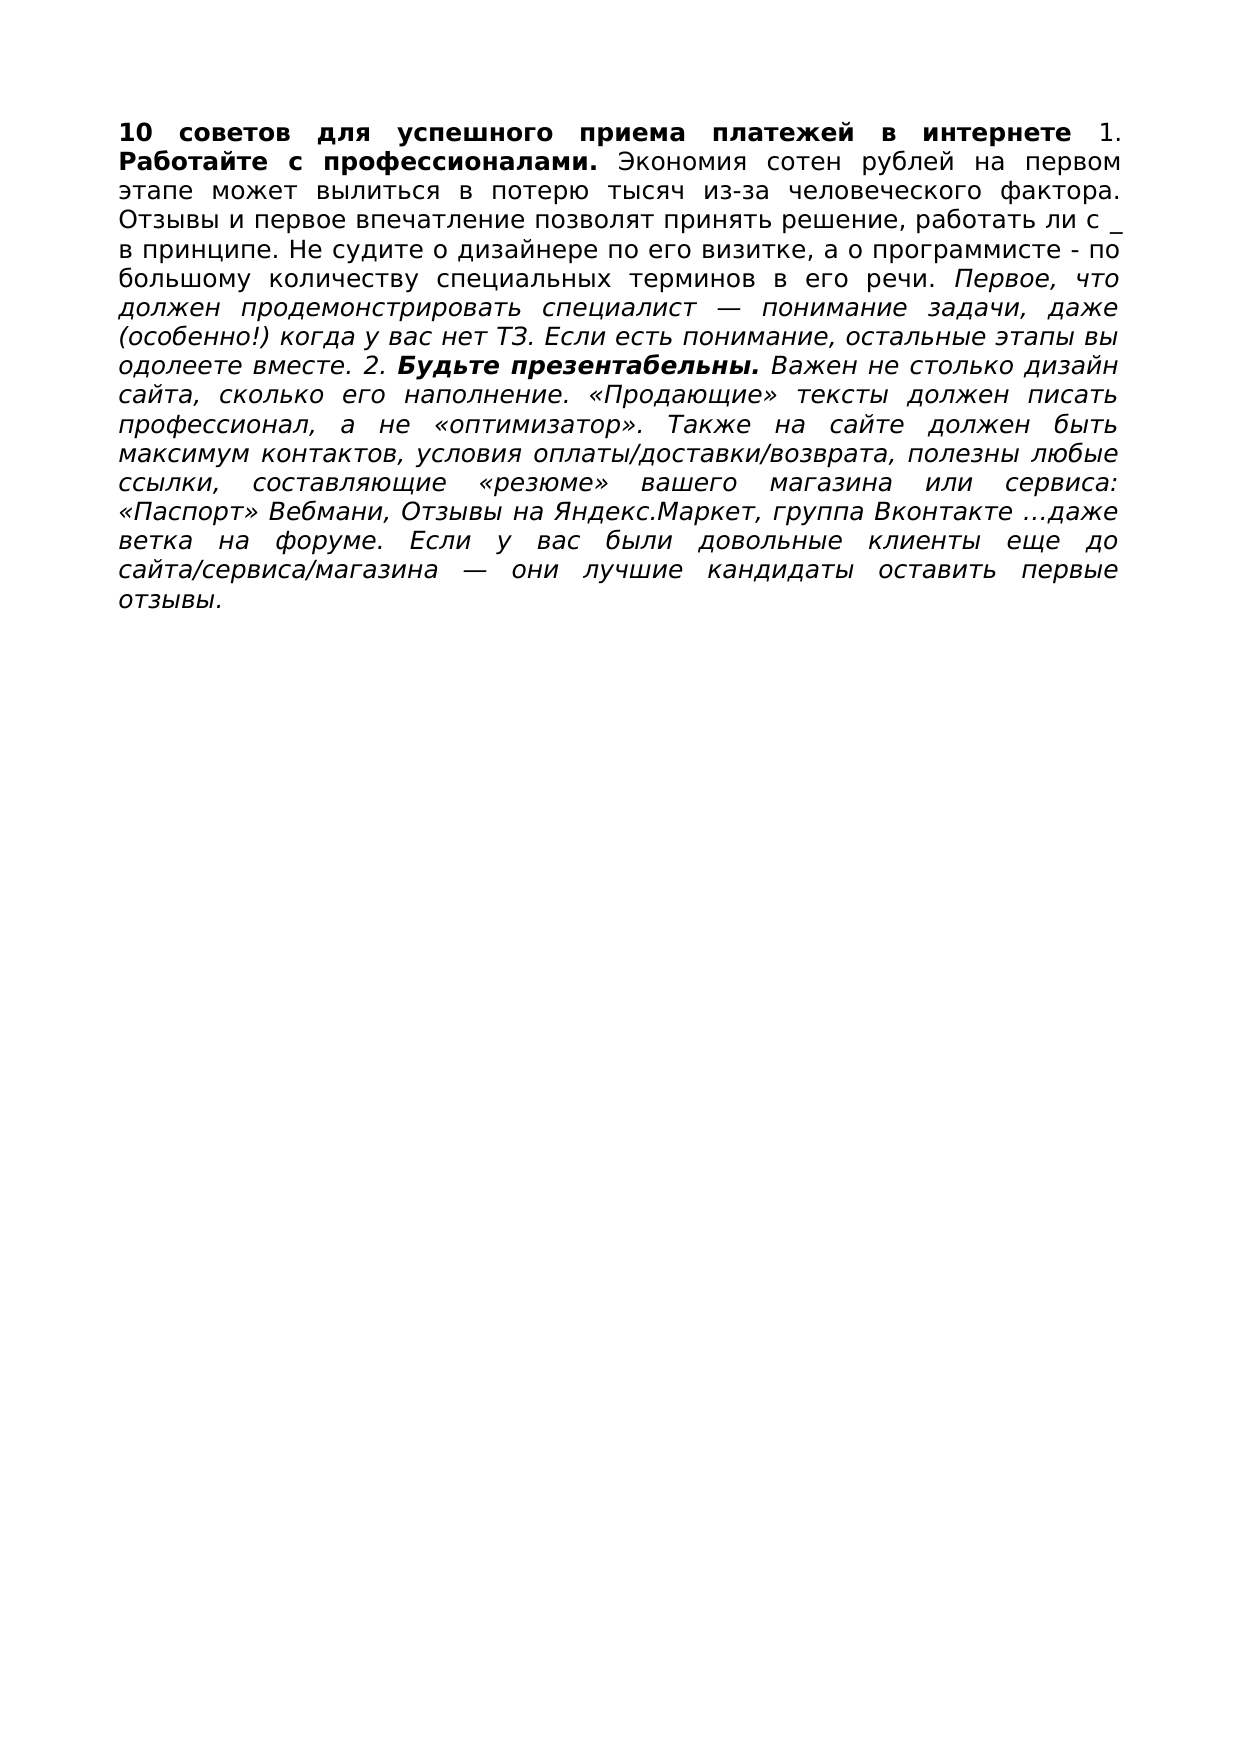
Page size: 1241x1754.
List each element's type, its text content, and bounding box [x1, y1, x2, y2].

text 10 советов для успешного приема платежей в интернете 1. Работайте с профессионалами. Экономия сотен рублей на первом этапе может вылиться в потерю тысяч из-за человеческого фактора. Отзывы и первое впечатление позволят принять решение, работать ли с _ в принципе. Не судите о дизайнере по его визитке, а о программисте - по большому количеству специальных терминов в его речи. Первое, что должен продемонстрировать специалист — понимание задачи, даже (особенно!) когда у вас нет ТЗ. Если есть понимание, остальные этапы вы одолеете вместе. 2. Будьте презентабельны. Важен не столько дизайн сайта, сколько его наполнение. «Продающие» тексты должен писать профессионал, а не «оптимизатор». Также на сайте должен быть максимум контактов, условия оплаты/доставки/возврата, полезны любые ссылки, составляющие «резюме» вашего магазина или сервиса: «Паспорт» Вебмани, Отзывы на Яндекс.Маркет, группа Вконтакте …даже ветка на форуме. Если у вас были довольные клиенты еще до сайта/сервиса/магазина — они лучшие кандидаты оставить первые отзывы. [118, 118, 1122, 614]
